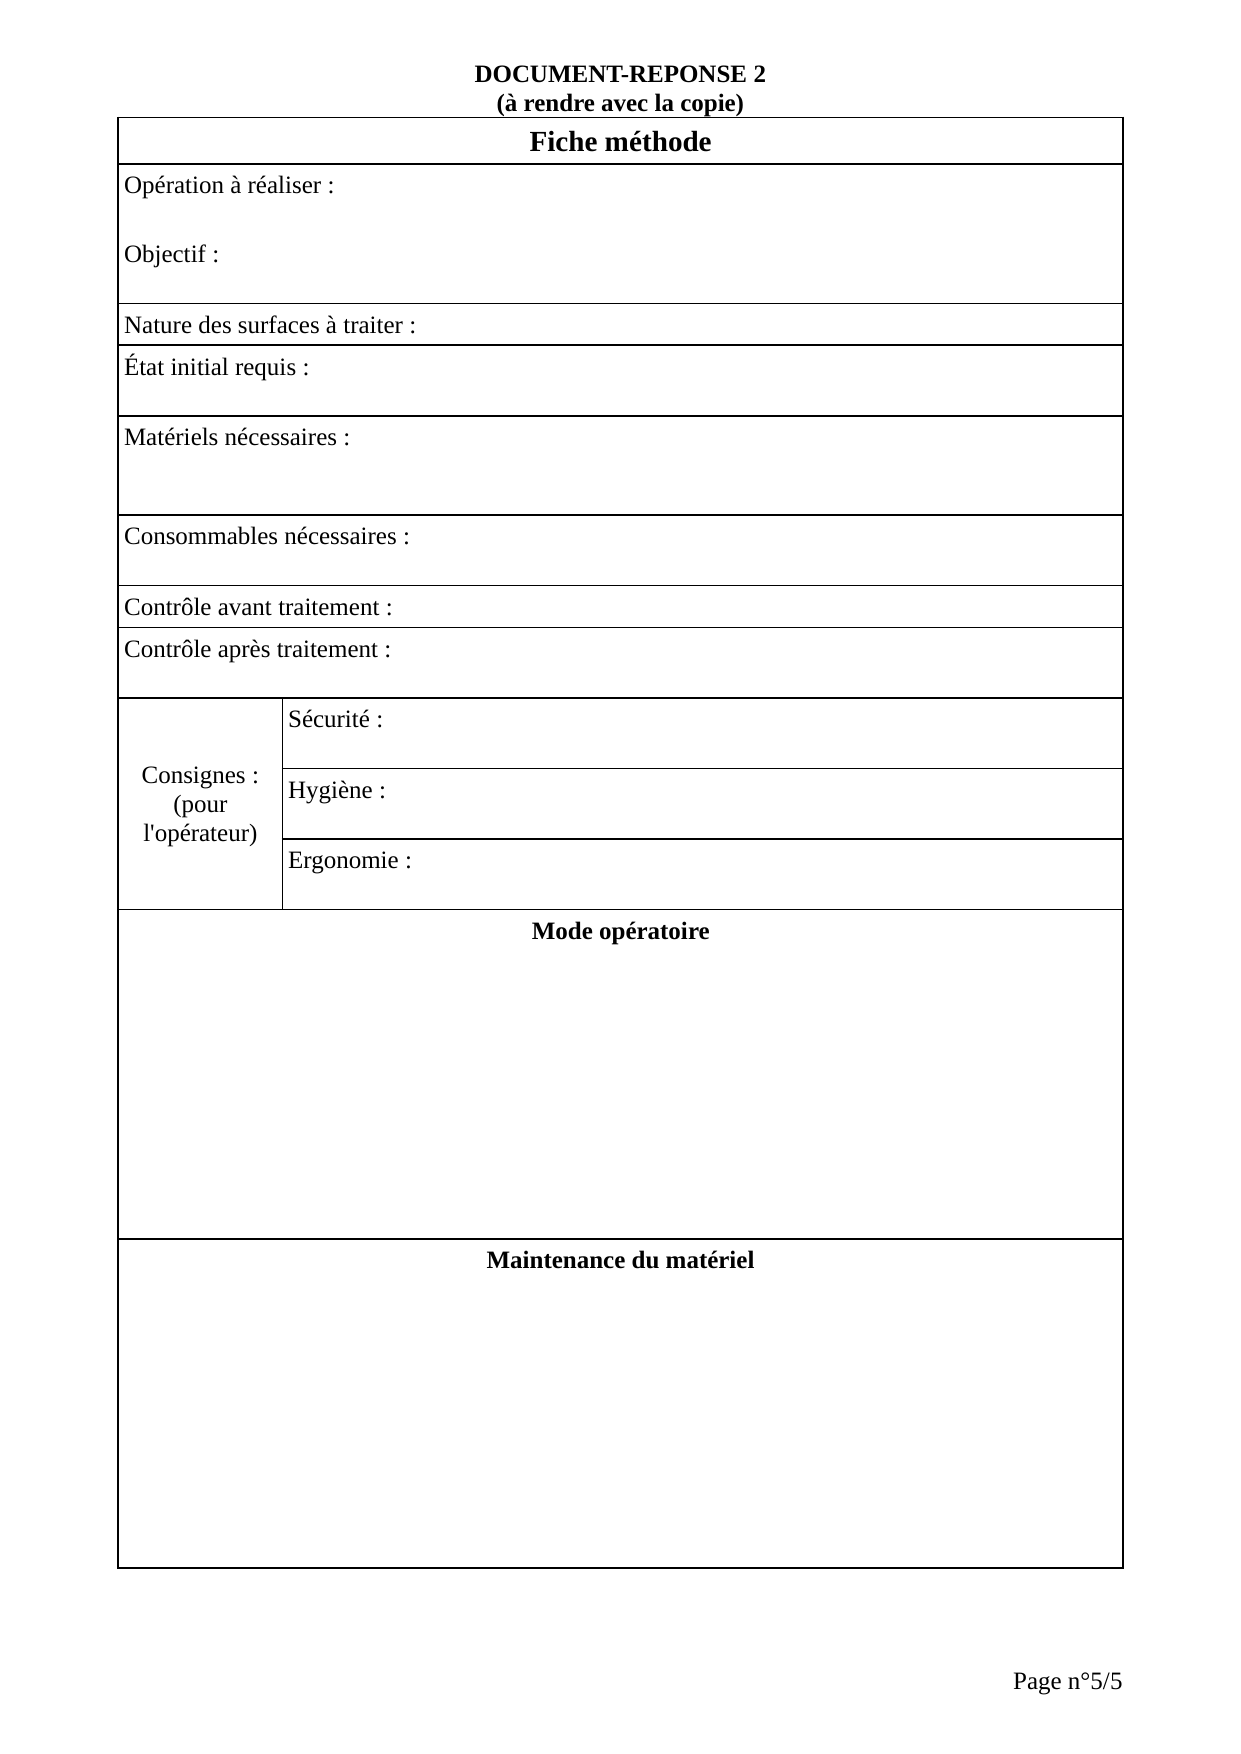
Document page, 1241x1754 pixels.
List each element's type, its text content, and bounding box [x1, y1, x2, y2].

table_header Fiche méthode [119, 118, 1122, 163]
table_cell Nature des surfaces à traiter : [119, 304, 1122, 344]
table_cell Consignes : (pour l'opérateur) [119, 699, 282, 908]
table_cell Maintenance du matériel [119, 1240, 1122, 1567]
table_cell Ergonomie : [283, 840, 1122, 908]
table_cell Objectif : [119, 234, 1122, 303]
table_cell État initial requis : [119, 346, 1122, 415]
table_cell Hygiène : [283, 769, 1122, 838]
text (à rendre avec la copie) [118, 88, 1122, 117]
text DOCUMENT-REPONSE 2 [118, 59, 1122, 88]
table_cell Opération à réaliser : [119, 165, 1122, 234]
table_cell Contrôle après traitement : [119, 628, 1122, 697]
table_cell Sécurité : [283, 699, 1122, 767]
table_cell Consommables nécessaires : [119, 516, 1122, 585]
table_cell Matériels nécessaires : [119, 417, 1122, 514]
table_cell Contrôle avant traitement : [119, 586, 1122, 626]
table_cell Mode opératoire [119, 910, 1122, 1238]
